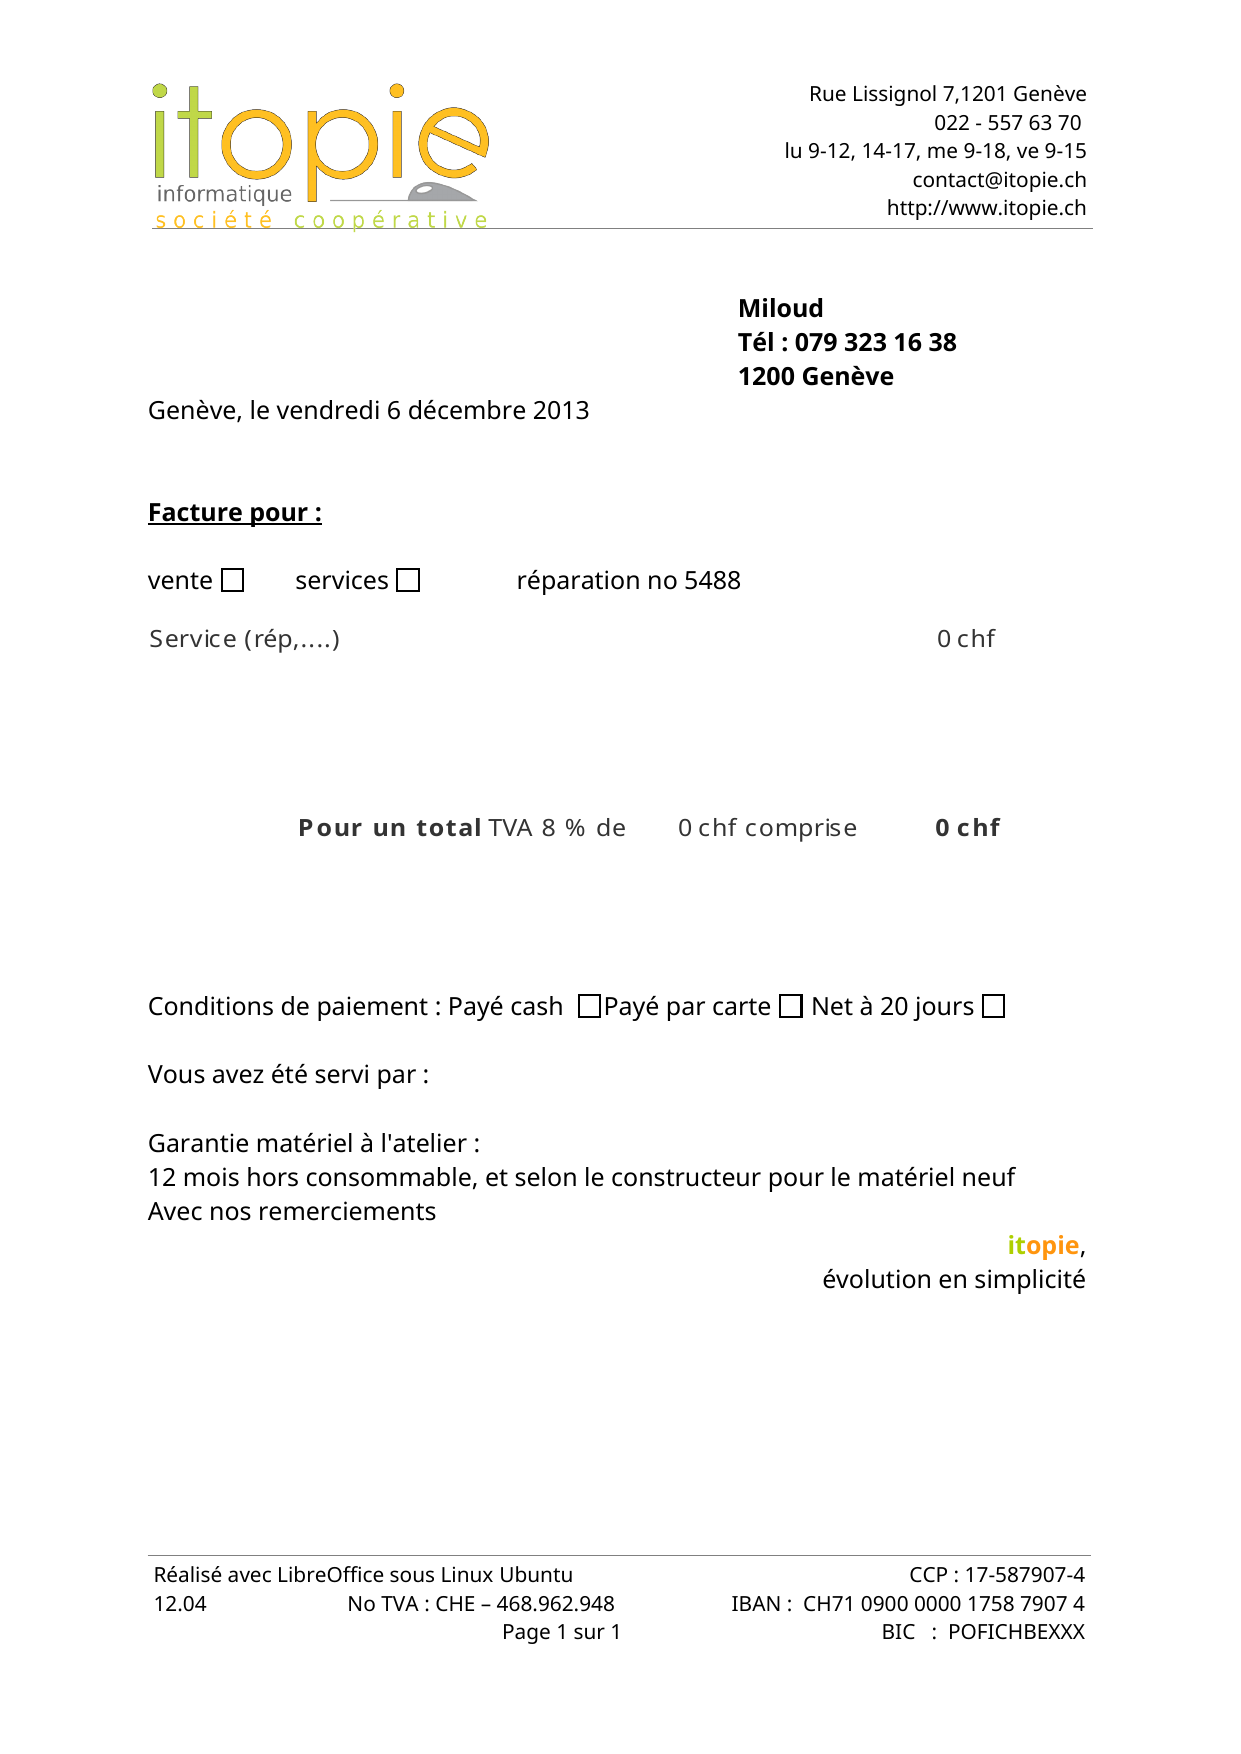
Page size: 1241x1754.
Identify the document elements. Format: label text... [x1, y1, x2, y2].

text Vous avez été servi par : [148, 1057, 1093, 1091]
picture [138, 72, 500, 244]
text Facture pour : [148, 495, 1093, 529]
text Miloud [148, 290, 1093, 324]
text itopie, [148, 1227, 1093, 1262]
text vente services réparation no 5488 [148, 563, 1093, 597]
text Garantie matériel à l'atelier : [148, 1125, 1093, 1159]
text 12 mois hors consommable, et selon le constructeur pour le matériel neuf [148, 1159, 1093, 1193]
text Genève, le vendredi 6 décembre 2013 [148, 392, 1093, 427]
text Avec nos remerciements [148, 1193, 1093, 1227]
text Conditions de paiement : Payé cash Payé par carte Net à 20 jours [148, 989, 1093, 1023]
text 1200 Genève [148, 358, 1093, 392]
text évolution en simplicité [148, 1262, 1093, 1296]
text Tél : 079 323 16 38 [148, 324, 1093, 358]
